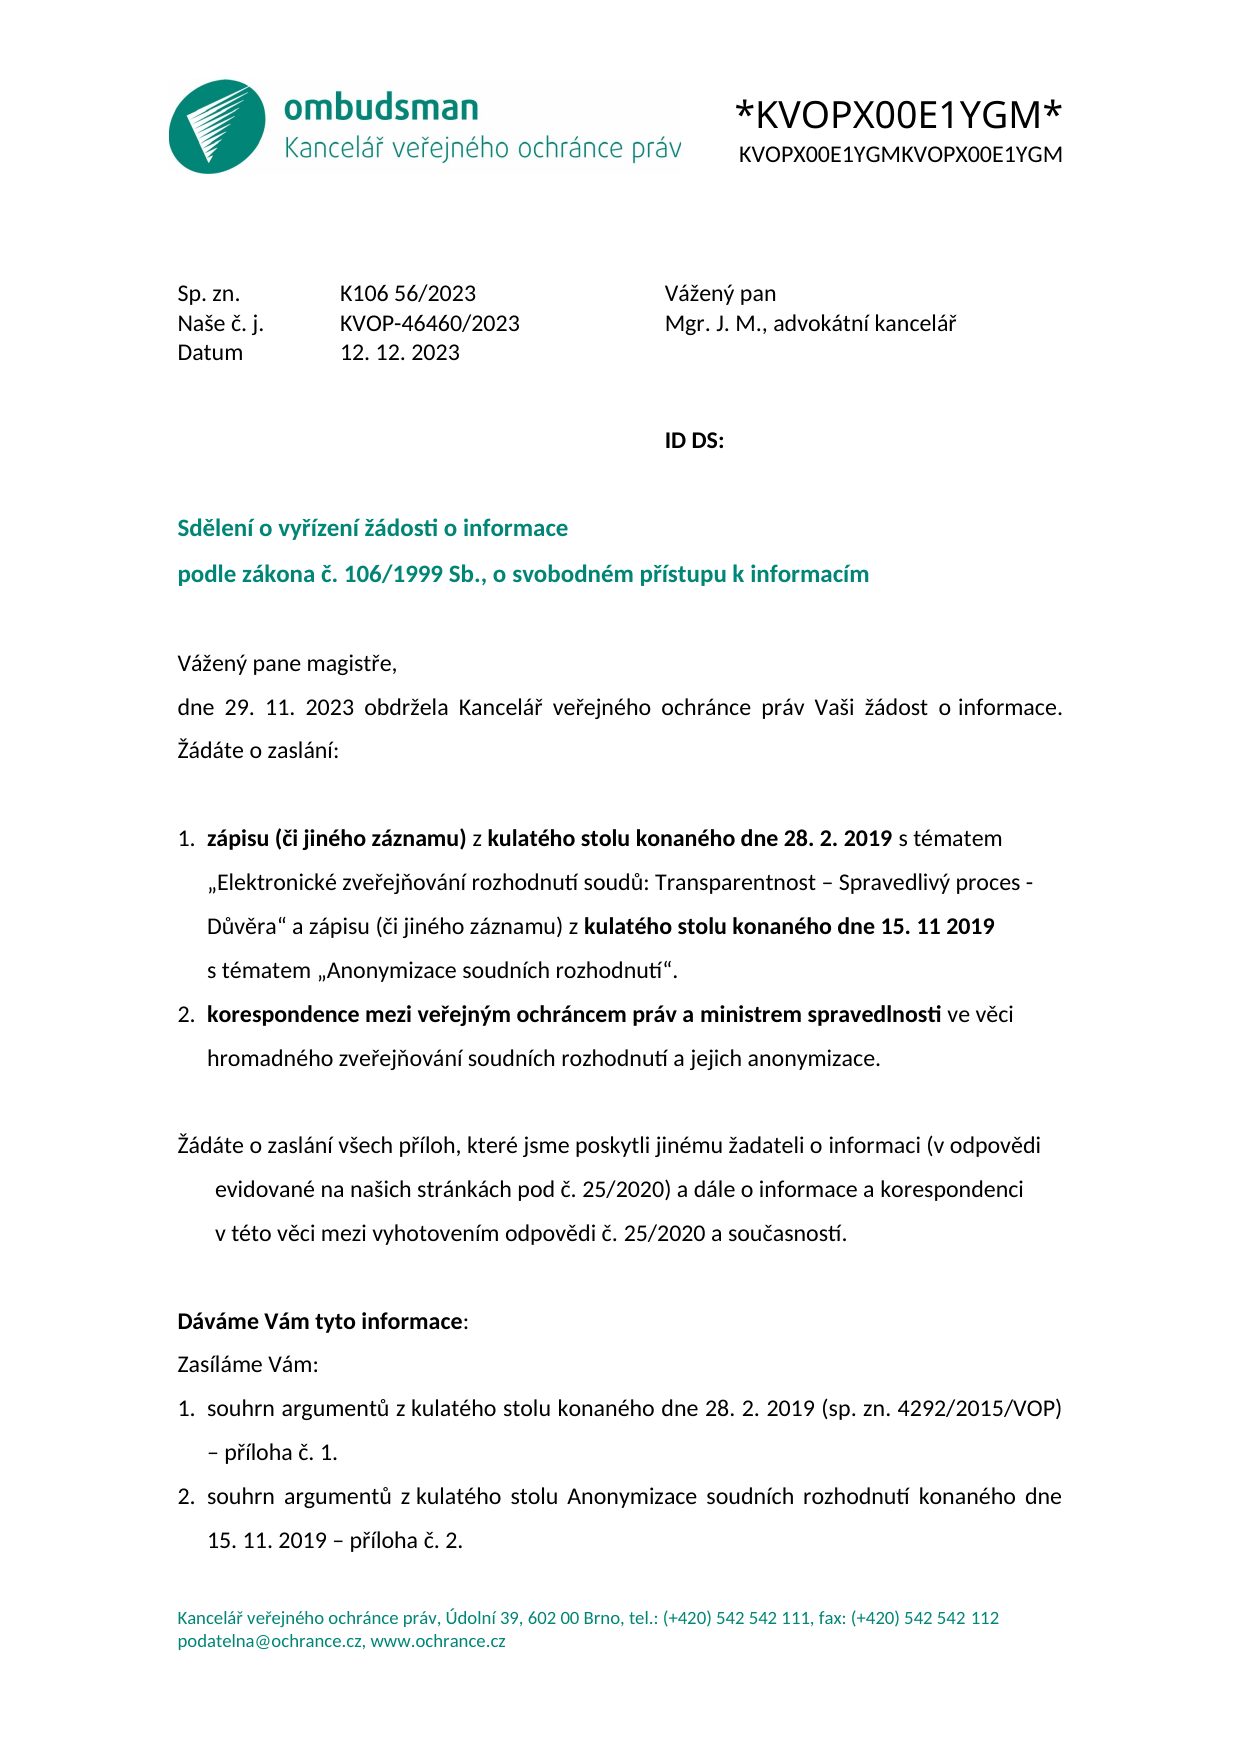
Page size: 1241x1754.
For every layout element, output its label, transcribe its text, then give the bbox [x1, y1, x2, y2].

list souhrn argumentů z kulatého stolu konaného dne 28. 2. 2019 (sp. zn. 4292/2015/VOP) – příloha č. 1. [177, 1393, 1063, 1467]
table_header Vážený pan Mgr. J. M., advokátní kancelář ID DS: [665, 220, 1085, 513]
table_header K106 56/2023 KVOP-46460/2023 12. 12. 2023 [340, 220, 664, 513]
table_header Sp. zn. Naše č. j. Datum [177, 220, 340, 513]
list souhrn argumentů z kulatého stolu Anonymizace soudních rozhodnutí konaného dne 15. 11. 2019 – příloha č. 2. [177, 1481, 1063, 1554]
subtitle Sdělení o vyřízení žádosti o informace [177, 513, 1063, 543]
text dne 29. 11. 2023 obdržela Kancelář veřejného ochránce práv Vaši žádost o informace. Žádáte o zaslání: [177, 692, 1063, 765]
text Vážený pane magistře, [177, 648, 1063, 677]
subtitle Zasíláme Vám: [177, 1349, 1063, 1379]
subtitle podle zákona č. 106/1999 Sb., o svobodném přístupu k informacím [177, 558, 1063, 589]
list korespondence mezi veřejným ochráncem práv a ministrem spravedlnosti ve věci hromadného zveřejňování soudních rozhodnutí a jejich anonymizace. [177, 999, 1063, 1072]
text Dáváme Vám tyto informace: [177, 1306, 1063, 1335]
list zápisu (či jiného záznamu) z kulatého stolu konaného dne 28. 2. 2019 s tématem „Elektronické zveřejňování rozhodnutí soudů: Transparentnost – Spravedlivý proces - Důvěra“ a zápisu (či jiného záznamu) z kulatého stolu konaného dne 15. 11 2019 s tématem „Anonymizace soudních rozhodnutí“. [177, 823, 1063, 984]
text Žádáte o zaslání všech příloh, které jsme poskytli jinému žadateli o informaci (v odpovědi evidované na našich stránkách pod č. 25/2020) a dále o informace a korespondenci v této věci mezi vyhotovením odpovědi č. 25/2020 a současností. [177, 1130, 1063, 1247]
